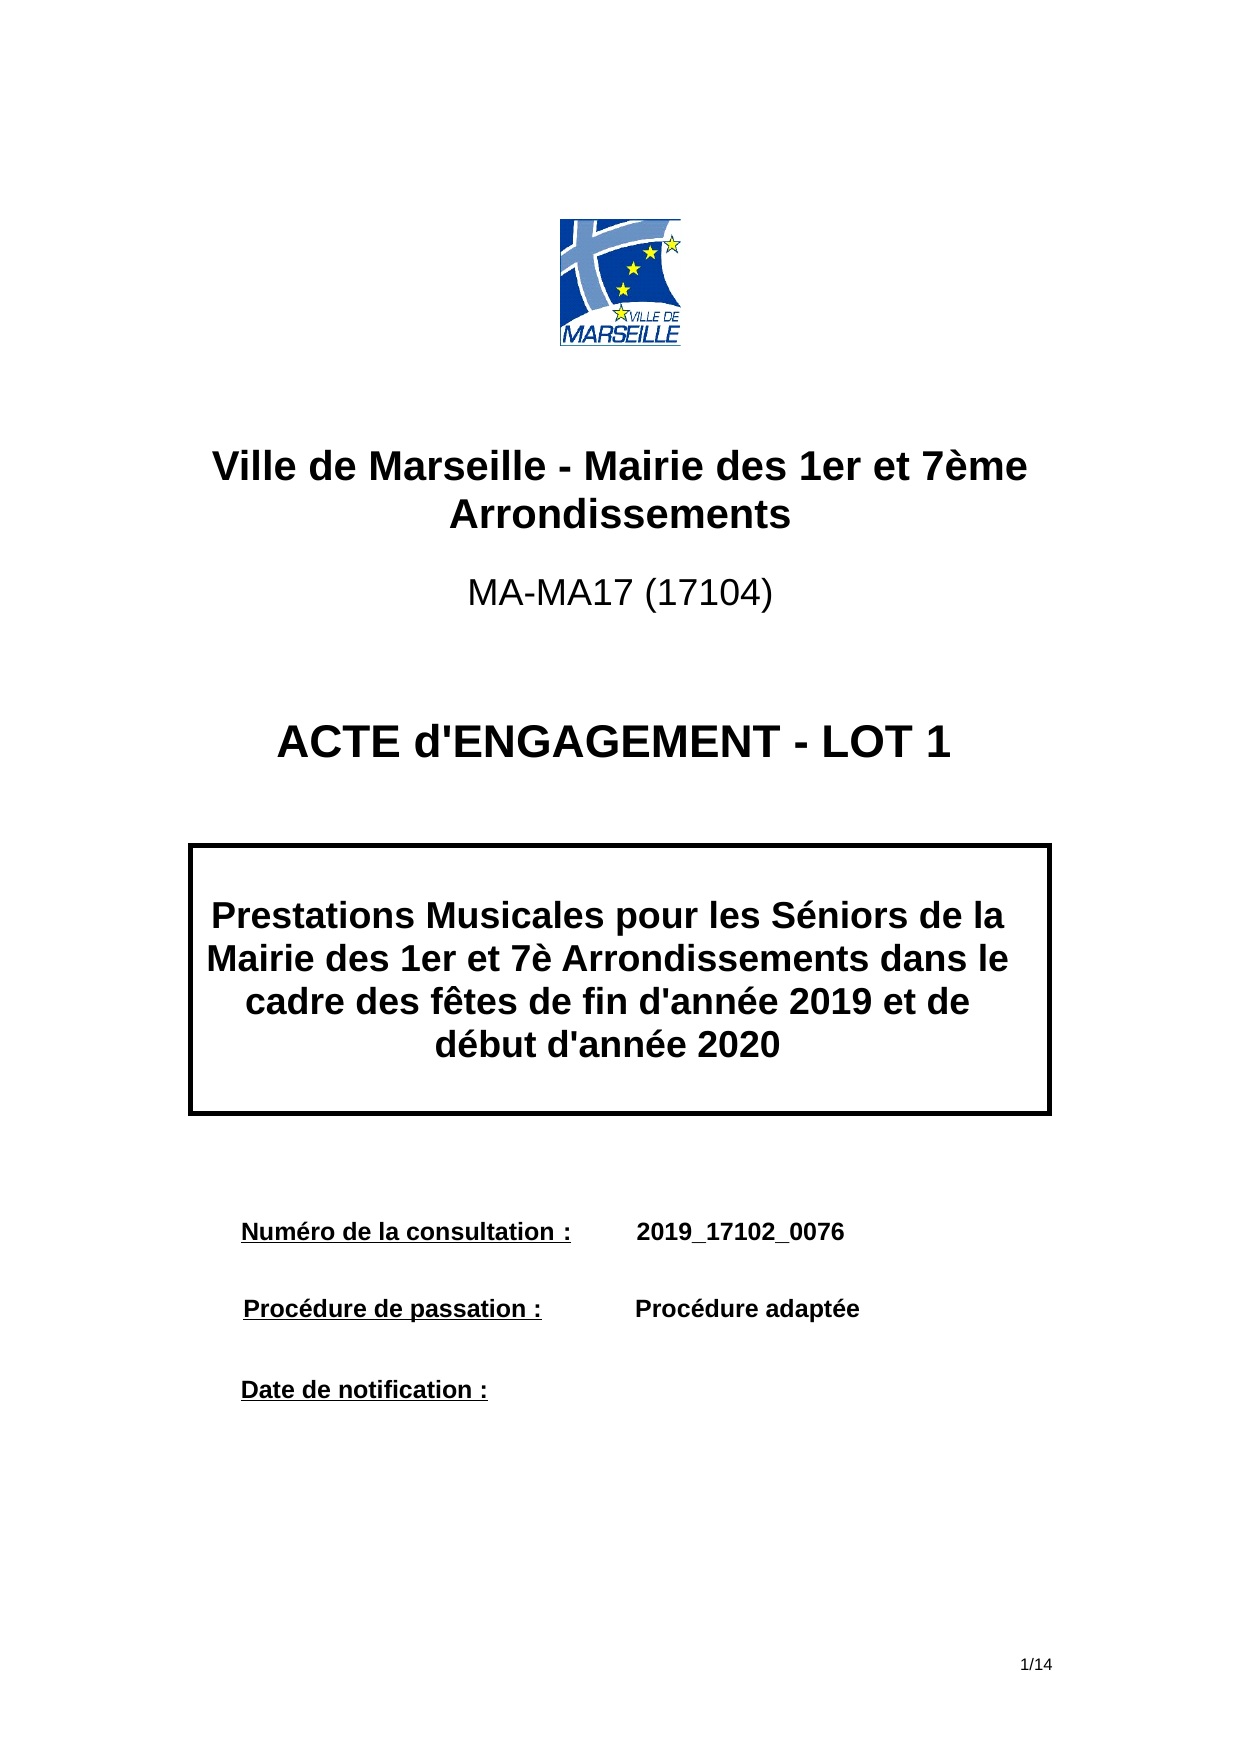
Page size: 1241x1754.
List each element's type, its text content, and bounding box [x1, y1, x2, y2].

text Date de notification : [241, 1375, 1052, 1404]
text Numéro de la consultation : 2019_17102_0076 [241, 1217, 1052, 1246]
text Procédure de passation : Procédure adaptée [243, 1294, 1052, 1322]
text ACTE d'ENGAGEMENT - LOT 1 [188, 714, 1052, 767]
text Ville de Marseille - Mairie des 1er et 7ème Arrondissements [188, 441, 1052, 537]
text Prestations Musicales pour les Séniors de la Mairie des 1er et 7è Arrondissements dans le cadre des fêtes de fin d'année 2019 et de début d'année 2020 [193, 886, 1047, 1066]
text MA-MA17 (17104) [188, 571, 1052, 614]
